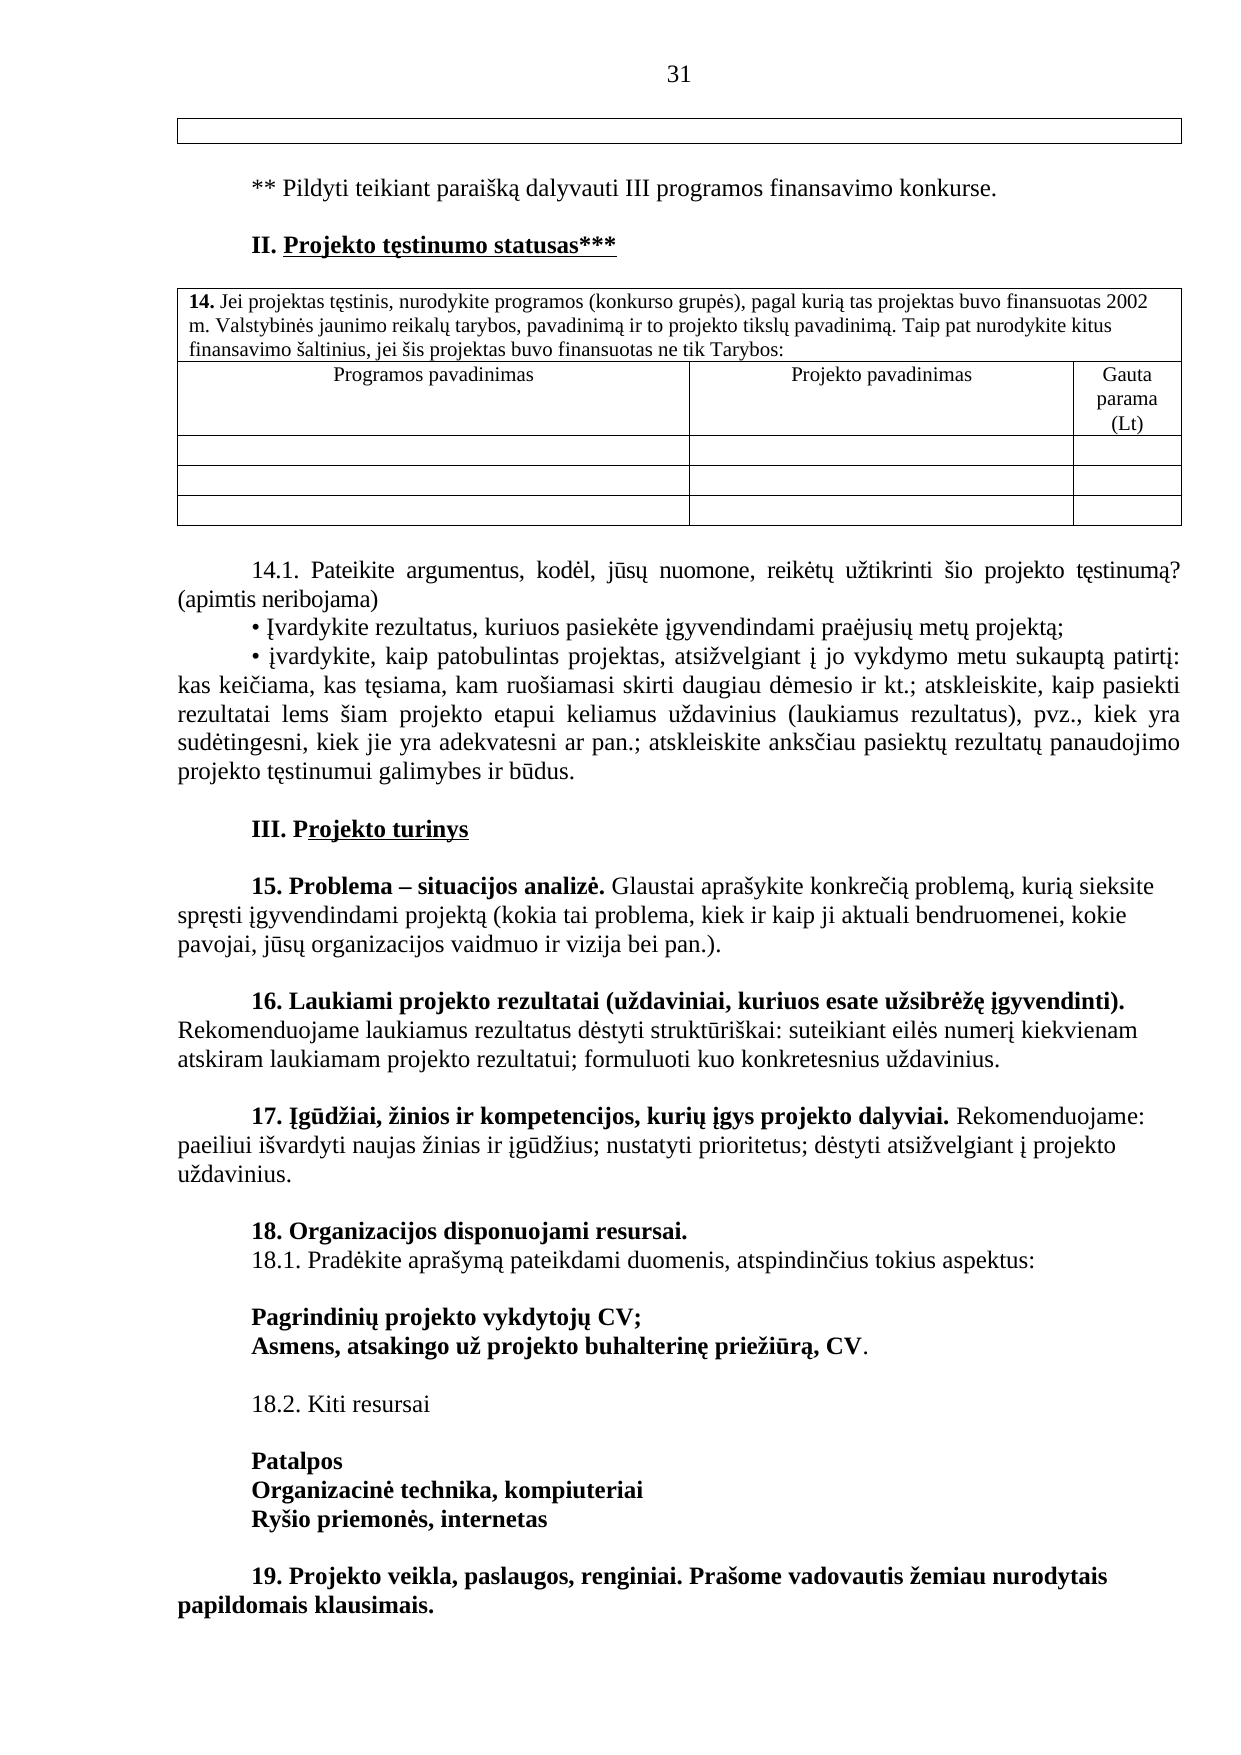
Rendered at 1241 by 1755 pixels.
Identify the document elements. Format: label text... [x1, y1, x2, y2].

table_cell [1074, 466, 1181, 495]
text ** Pildyti teikiant paraišką dalyvauti III programos finansavimo konkurse. [177, 173, 1181, 202]
text • įvardykite, kaip patobulintas projektas, atsižvelgiant į jo vykdymo metu sukauptą patirtį: kas keičiama, kas tęsiama, kam ruošiamasi skirti daugiau dėmesio ir kt.; atskleiskite, kaip pasiekti rezultatai lems šiam projekto etapui keliamus uždavinius (laukiamus rezultatus), pvz., kiek yra sudėtingesni, kiek jie yra adekvatesni ar pan.; atskleiskite anksčiau pasiektų rezultatų panaudojimo projekto tęstinumui galimybes ir būdus. [177, 641, 1181, 785]
text 14.1. Pateikite argumentus, kodėl, jūsų nuomone, reikėtų užtikrinti šio projekto tęstinumą? (apimtis neribojama) [177, 555, 1181, 612]
text 15. Problema – situacijos analizė. Glaustai aprašykite konkrečią problemą, kurią sieksite spręsti įgyvendindami projektą (kokia tai problema, kiek ir kaip ji aktuali bendruomenei, kokie pavojai, jūsų organizacijos vaidmuo ir vizija bei pan.). [177, 871, 1181, 957]
text Patalpos [177, 1446, 1181, 1475]
table_cell [1074, 436, 1181, 465]
table_cell [178, 466, 689, 495]
text Asmens, atsakingo už projekto buhalterinę priežiūrą, CV. [177, 1331, 1181, 1360]
table_cell [690, 436, 1073, 465]
text 18. Organizacijos disponuojami resursai. [177, 1216, 1181, 1245]
table_cell [178, 496, 689, 525]
text Pagrindinių projekto vykdytojų CV; [177, 1302, 1181, 1331]
text 16. Laukiami projekto rezultatai (uždaviniai, kuriuos esate užsibrėžę įgyvendinti). Rekomenduojame laukiamus rezultatus dėstyti struktūriškai: suteikiant eilės numerį kiekvienam atskiram laukiamam projekto rezultatui; formuluoti kuo konkretesnius uždavinius. [177, 986, 1181, 1072]
table_cell Projekto pavadinimas [690, 362, 1073, 434]
table_cell [1074, 496, 1181, 525]
text 18.2. Kiti resursai [177, 1389, 1181, 1417]
table_cell [690, 496, 1073, 525]
text 19. Projekto veikla, paslaugos, renginiai. Prašome vadovautis žemiau nurodytais papildomais klausimais. [177, 1561, 1181, 1619]
table_cell [178, 436, 689, 465]
text 18.1. Pradėkite aprašymą pateikdami duomenis, atspindinčius tokius aspektus: [177, 1245, 1181, 1274]
table_cell Programos pavadinimas [178, 362, 689, 434]
text III. Projekto turinys [177, 814, 1181, 842]
table_header 14. Jei projektas tęstinis, nurodykite programos (konkurso grupės), pagal kurią tas projektas buvo finansuotas 2002 m. Valstybinės jaunimo reikalų tarybos, pavadinimą ir to projekto tikslų pavadinimą. Taip pat nurodykite kitus finansavimo šaltinius, jei šis projektas buvo finansuotas ne tik Tarybos: [178, 289, 1181, 361]
text 17. Įgūdžiai, žinios ir kompetencijos, kurių įgys projekto dalyviai. Rekomenduojame: paeiliui išvardyti naujas žinias ir įgūdžius; nustatyti prioritetus; dėstyti atsižvelgiant į projekto uždavinius. [177, 1101, 1181, 1187]
text II. Projekto tęstinumo statusas*** [177, 231, 1181, 259]
table_cell Gauta parama (Lt) [1074, 362, 1181, 434]
table_cell [178, 119, 1181, 143]
text • Įvardykite rezultatus, kuriuos pasiekėte įgyvendindami praėjusių metų projektą; [177, 612, 1181, 641]
table_cell [690, 466, 1073, 495]
text Ryšio priemonės, internetas [177, 1504, 1181, 1532]
text Organizacinė technika, kompiuteriai [177, 1475, 1181, 1504]
